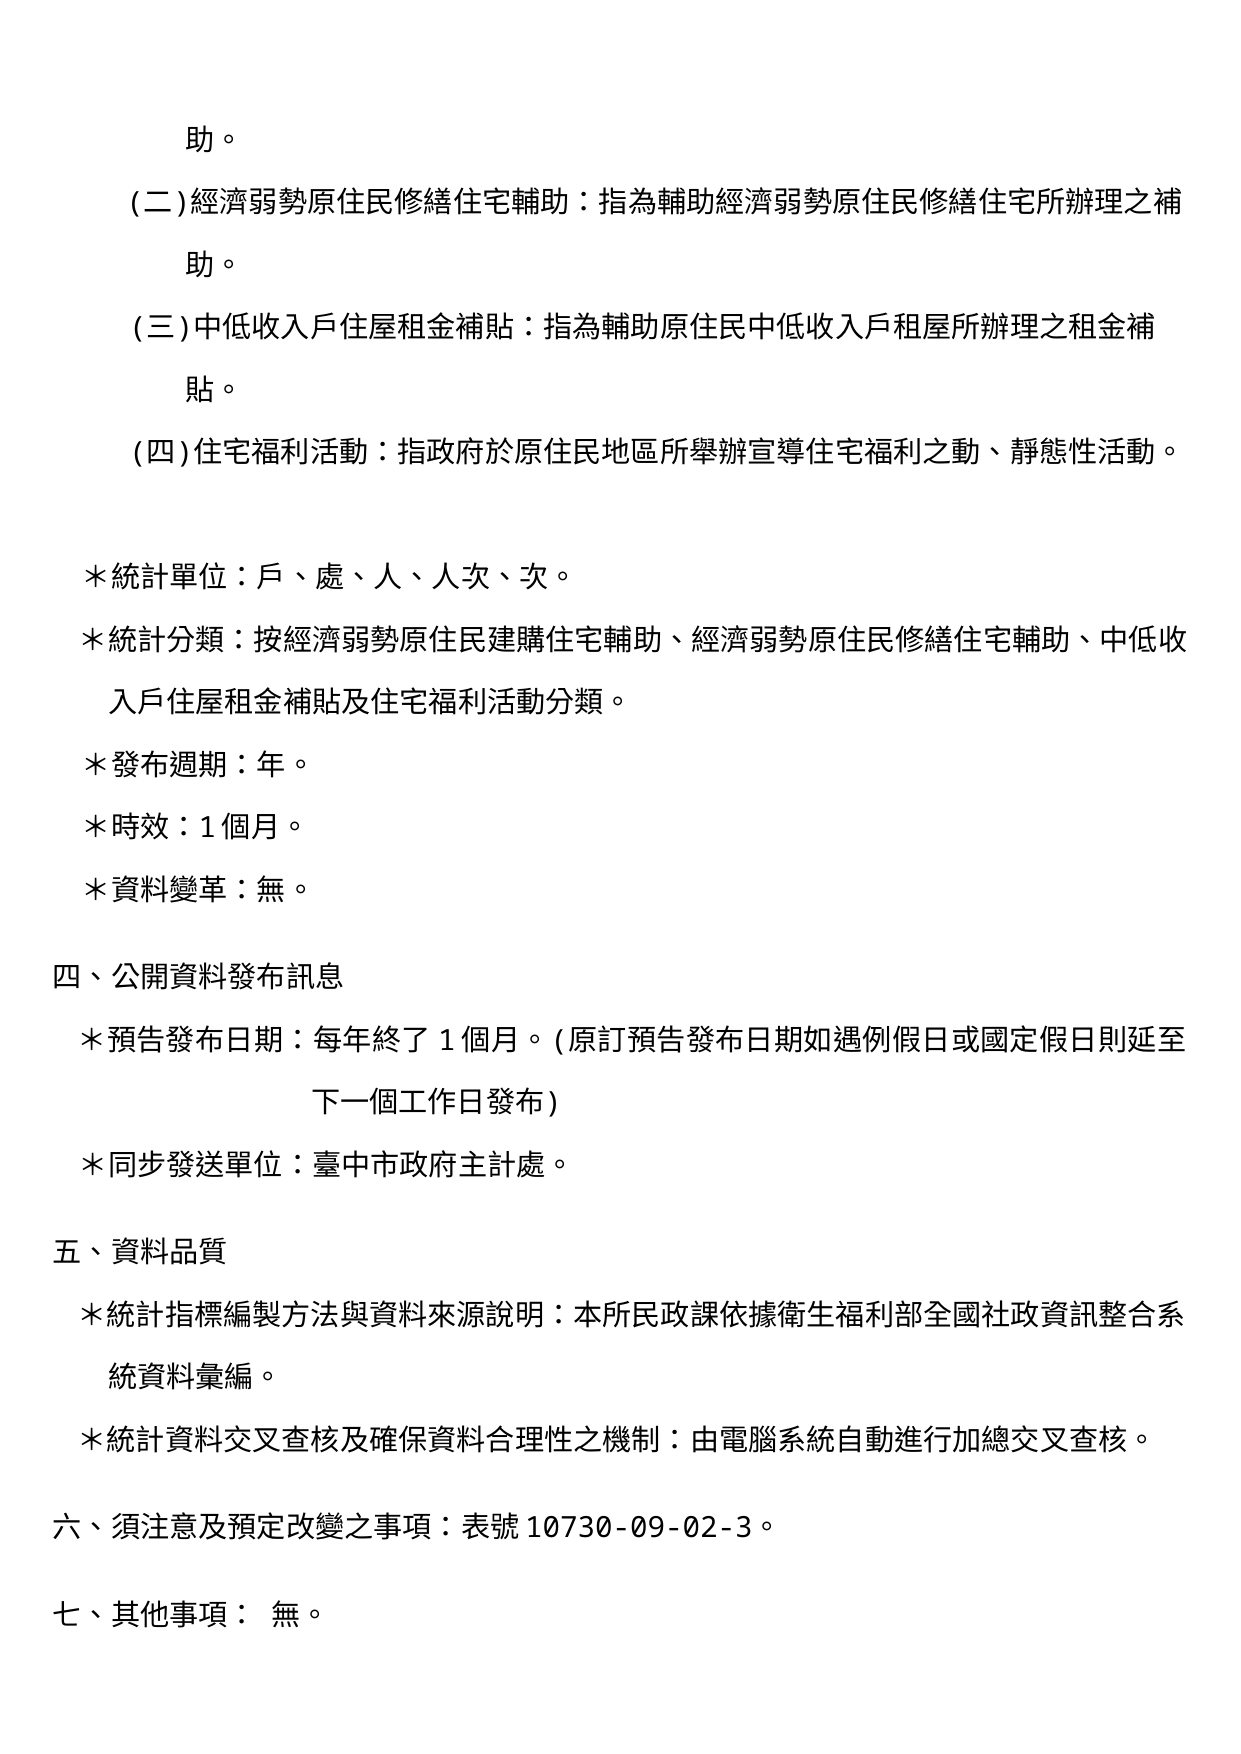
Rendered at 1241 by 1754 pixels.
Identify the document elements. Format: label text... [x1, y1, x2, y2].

table_header 助。 (二)經濟弱勢原住民修繕住宅輔助：指為輔助經濟弱勢原住民修繕住宅所辦理之補助。 (三)中低收入戶住屋租金補貼：指為輔助原住民中低收入戶租屋所辦理之租金補貼。 (四)住宅福利活動：指政府於原住民地區所舉辦宣導住宅福利之動、靜態性活動。 ＊統計單位：戶、處、人、人次、次。 ＊統計分類：按經濟弱勢原住民建購住宅輔助、經濟弱勢原住民修繕住宅輔助、中低收入戶住屋租金補貼及住宅福利活動分類。 ＊發布週期：年。 ＊時效：1個月。 ＊資料變革：無。 四、公開資料發布訊息 ＊預告發布日期：每年終了1個月。(原訂預告發布日期如遇例假日或國定假日則延至下一個工作日發布) ＊同步發送單位：臺中市政府主計處。 五、資料品質 ＊統計指標編製方法與資料來源說明：本所民政課依據衛生福利部全國社政資訊整合系統資料彙編。 ＊統計資料交叉查核及確保資料合理性之機制：由電腦系統自動進行加總交叉查核。 六、須注意及預定改變之事項：表號10730-09-02-3。 七、其他事項： 無。 [41, 96, 1200, 1633]
